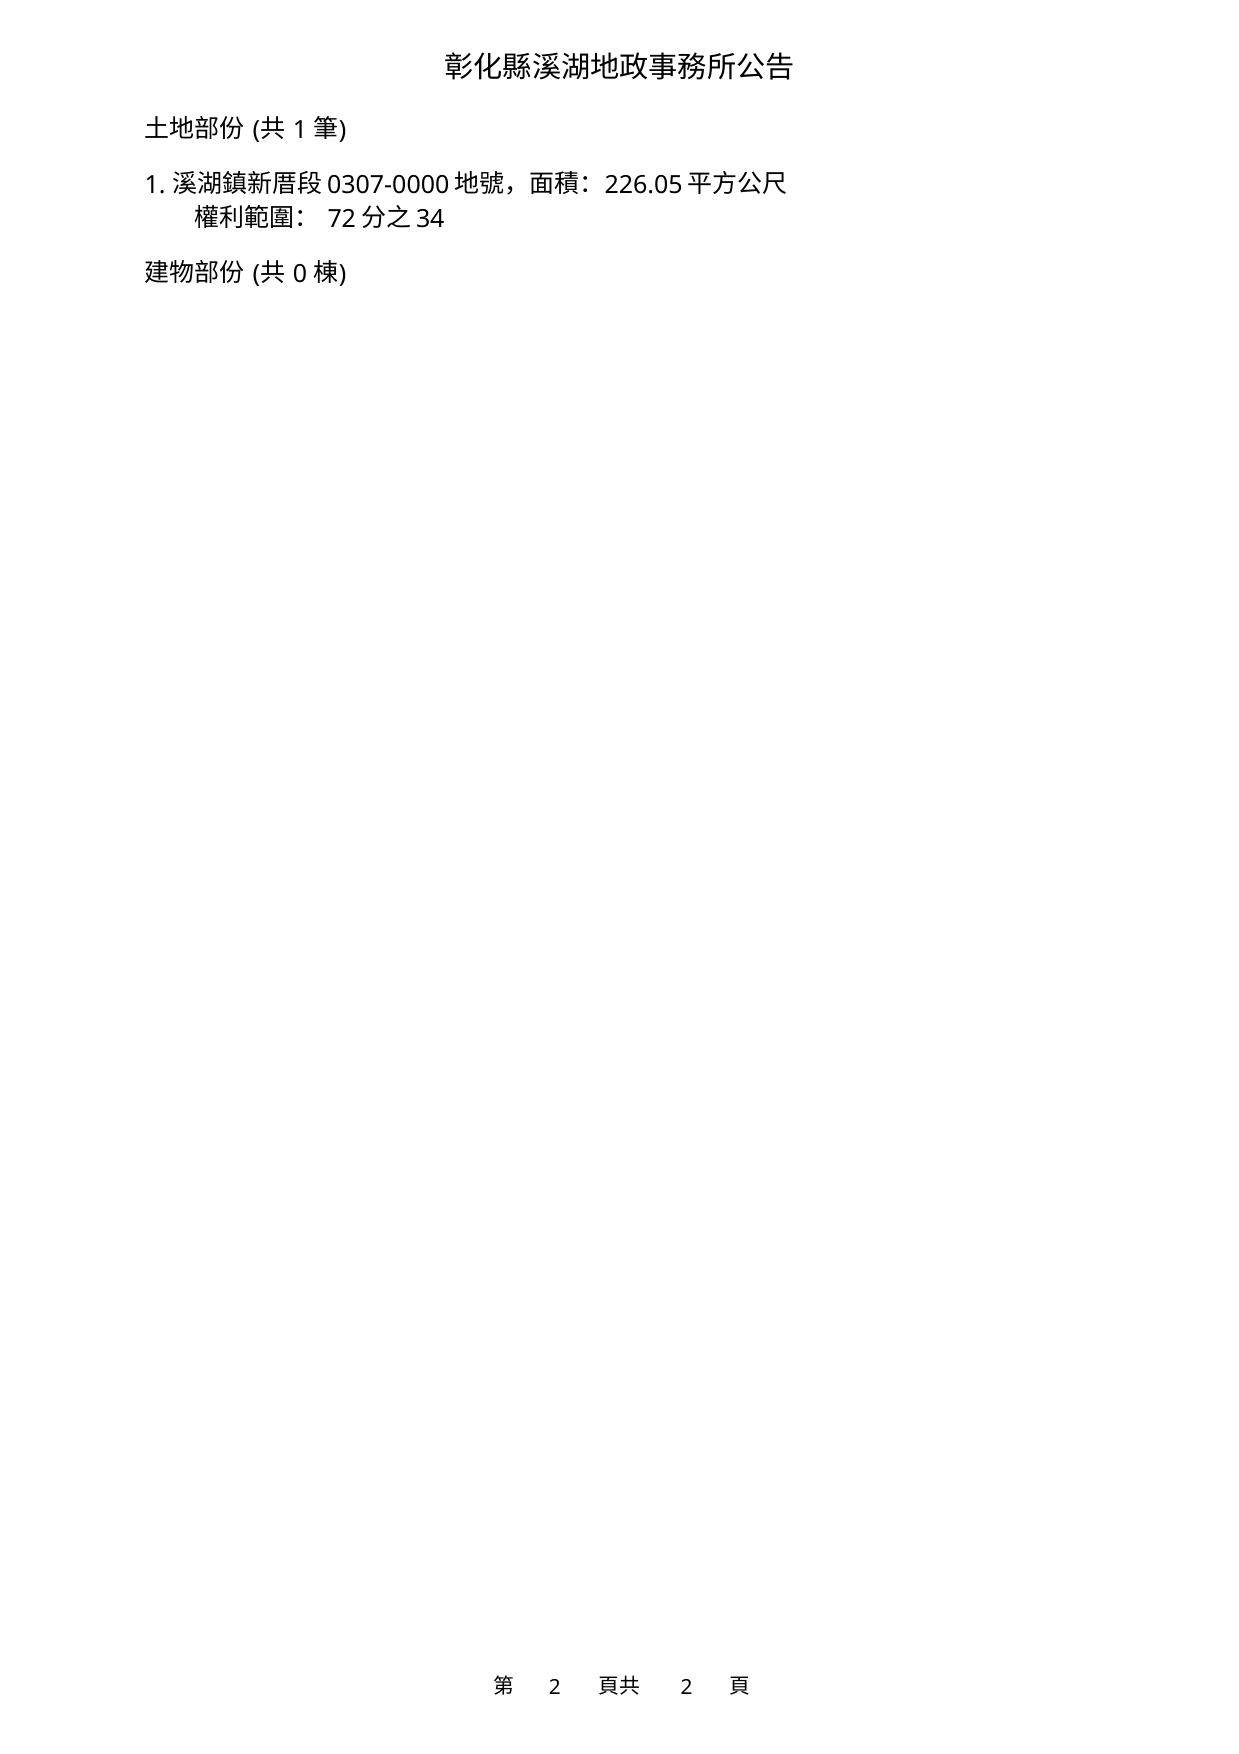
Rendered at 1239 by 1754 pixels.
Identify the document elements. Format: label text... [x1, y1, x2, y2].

table_cell [62, 310, 483, 1666]
table_cell 土地部份 (共 1 筆) [62, 95, 1177, 166]
table_header [585, 0, 653, 41]
table_cell [653, 310, 719, 1666]
table_header [524, 0, 585, 41]
table_cell [1177, 166, 1239, 238]
table_cell 建物部份 (共 0 棟) [62, 239, 1177, 310]
table_cell [0, 166, 62, 238]
table_header [1177, 0, 1239, 41]
table_cell [62, 1666, 483, 1707]
table_cell 第 [483, 1666, 523, 1707]
table_cell [1177, 1666, 1239, 1707]
table_cell [585, 310, 653, 1666]
table_header [483, 0, 523, 41]
table_cell [760, 310, 1177, 1666]
table_cell 頁共 [585, 1666, 653, 1707]
table_cell [483, 310, 523, 1666]
table_cell [760, 1666, 1177, 1707]
table_cell [1177, 95, 1239, 166]
table_cell [1177, 41, 1239, 94]
table_cell [0, 41, 62, 94]
table_header [0, 0, 62, 41]
table_cell 彰化縣溪湖地政事務所公告 [62, 41, 1177, 94]
table_cell 1. 溪湖鎮新厝段0307-0000地號，面積：226.05平方公尺 權利範圍： 72分之34 [62, 166, 1177, 238]
table_cell 頁 [720, 1666, 760, 1707]
table_cell [0, 239, 62, 310]
table_cell [1177, 239, 1239, 310]
table_cell [0, 1666, 62, 1707]
table_cell 2 [524, 1666, 585, 1707]
table_cell [0, 310, 62, 1666]
table_header [62, 0, 483, 41]
table_cell [0, 95, 62, 166]
table_cell [524, 310, 585, 1666]
table_header [720, 0, 760, 41]
table_cell [1177, 310, 1239, 1666]
table_cell [720, 310, 760, 1666]
table_header [653, 0, 719, 41]
table_header [760, 0, 1177, 41]
table_cell 2 [653, 1666, 719, 1707]
